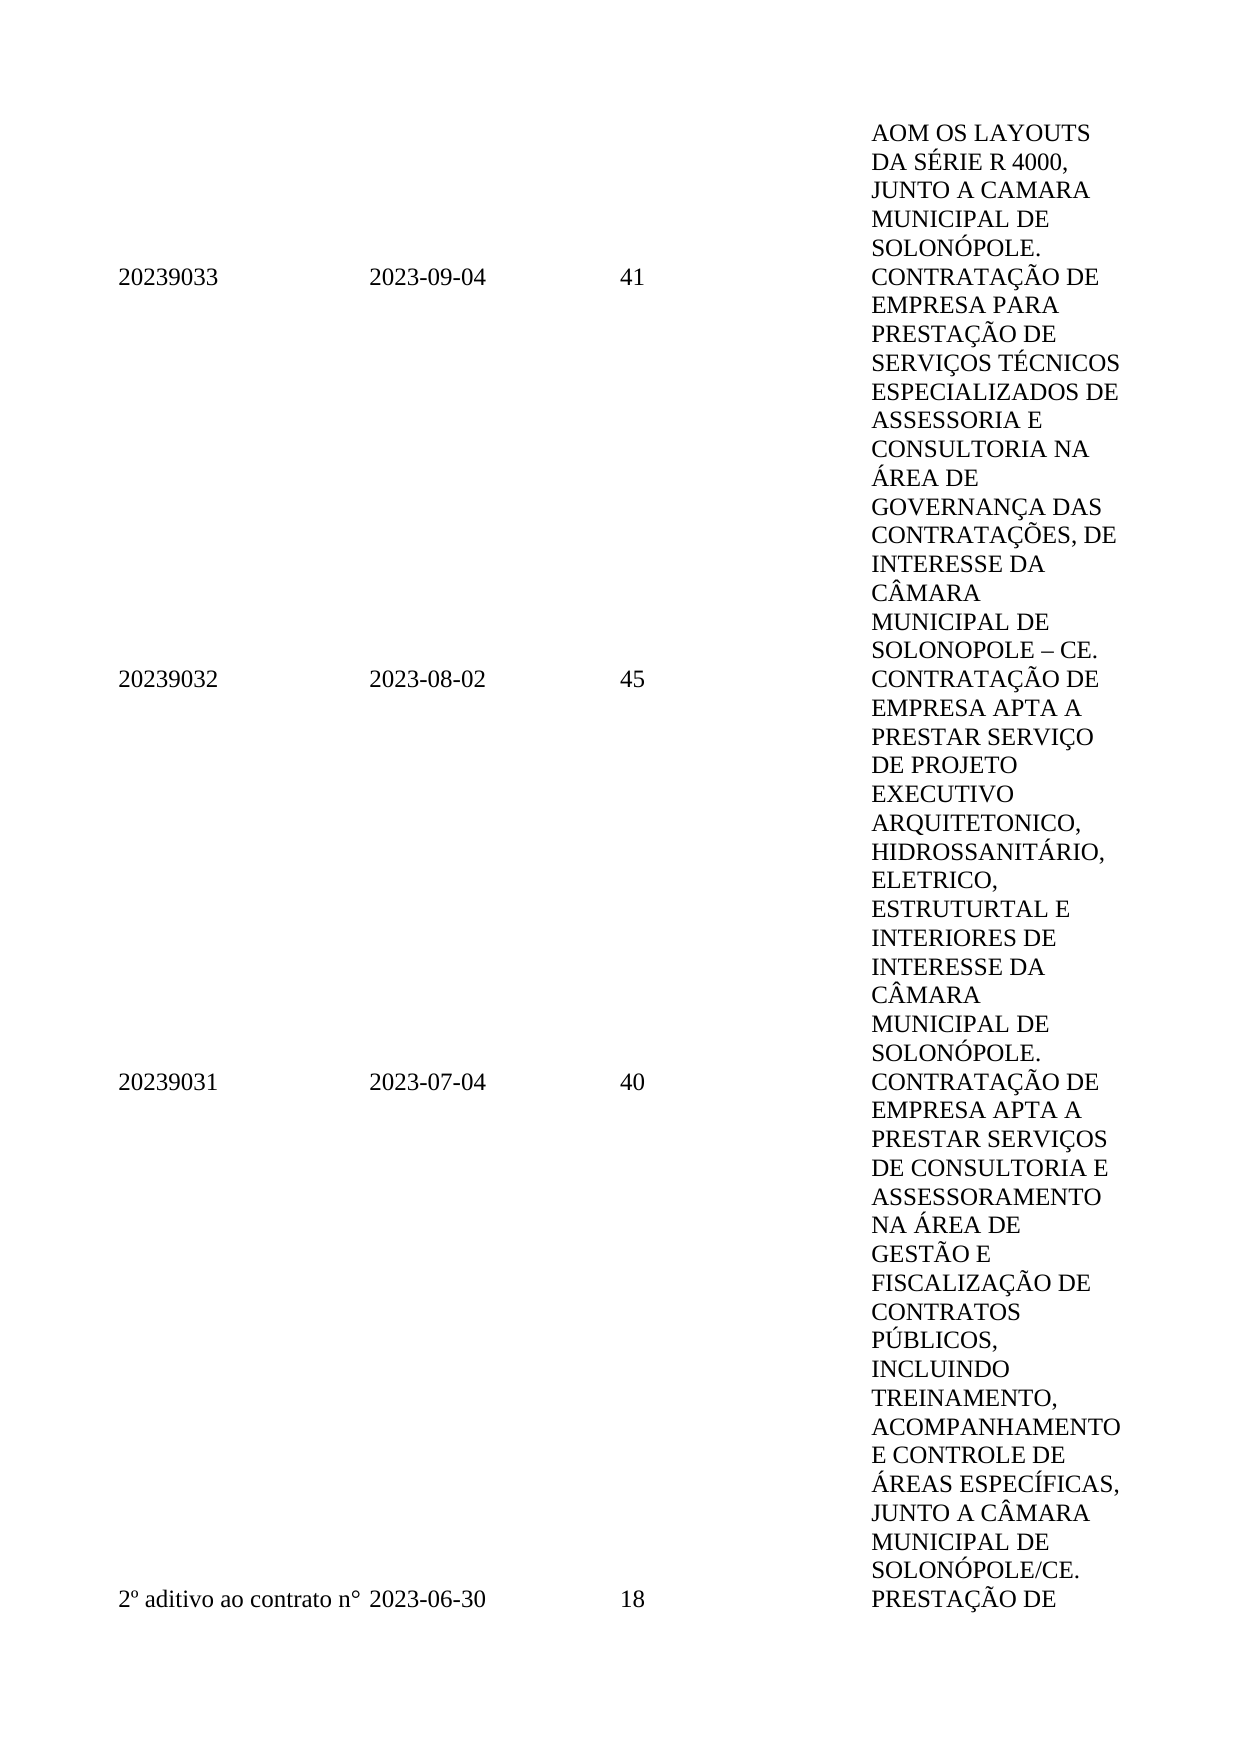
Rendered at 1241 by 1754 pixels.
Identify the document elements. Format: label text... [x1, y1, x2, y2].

table_cell 45 [620, 664, 871, 1067]
table_cell [620, 118, 871, 262]
table_cell CONTRATAÇÃO DE EMPRESA APTA A PRESTAR SERVIÇO DE PROJETO EXECUTIVO ARQUITETONICO, HIDROSSANITÁRIO, ELETRICO, ESTRUTURTAL E INTERIORES DE INTERESSE DA CÂMARA MUNICIPAL DE SOLONÓPOLE. [871, 664, 1122, 1067]
table_cell 2º aditivo ao contrato n° [118, 1584, 369, 1613]
table_cell [118, 118, 369, 262]
table_cell 18 [620, 1584, 871, 1613]
table_cell 41 [620, 262, 871, 664]
table_cell 2023-07-04 [369, 1067, 620, 1584]
table_cell 20239033 [118, 262, 369, 664]
table_cell 20239032 [118, 664, 369, 1067]
table_cell CONTRATAÇÃO DE EMPRESA APTA A PRESTAR SERVIÇOS DE CONSULTORIA E ASSESSORAMENTO NA ÁREA DE GESTÃO E FISCALIZAÇÃO DE CONTRATOS PÚBLICOS, INCLUINDO TREINAMENTO, ACOMPANHAMENTO E CONTROLE DE ÁREAS ESPECÍFICAS, JUNTO A CÂMARA MUNICIPAL DE SOLONÓPOLE/CE. [871, 1067, 1122, 1584]
table_cell [369, 118, 620, 262]
table_cell 2023-08-02 [369, 664, 620, 1067]
table_cell CONTRATAÇÃO DE EMPRESA PARA PRESTAÇÃO DE SERVIÇOS TÉCNICOS ESPECIALIZADOS DE ASSESSORIA E CONSULTORIA NA ÁREA DE GOVERNANÇA DAS CONTRATAÇÕES, DE INTERESSE DA CÂMARA MUNICIPAL DE SOLONOPOLE – CE. [871, 262, 1122, 664]
table_cell PRESTAÇÃO DE [871, 1584, 1122, 1613]
table_cell 2023-06-30 [369, 1584, 620, 1613]
table_cell 40 [620, 1067, 871, 1584]
table_cell 20239031 [118, 1067, 369, 1584]
table_cell AOM OS LAYOUTS DA SÉRIE R 4000, JUNTO A CAMARA MUNICIPAL DE SOLONÓPOLE. [871, 118, 1122, 262]
table_cell 2023-09-04 [369, 262, 620, 664]
